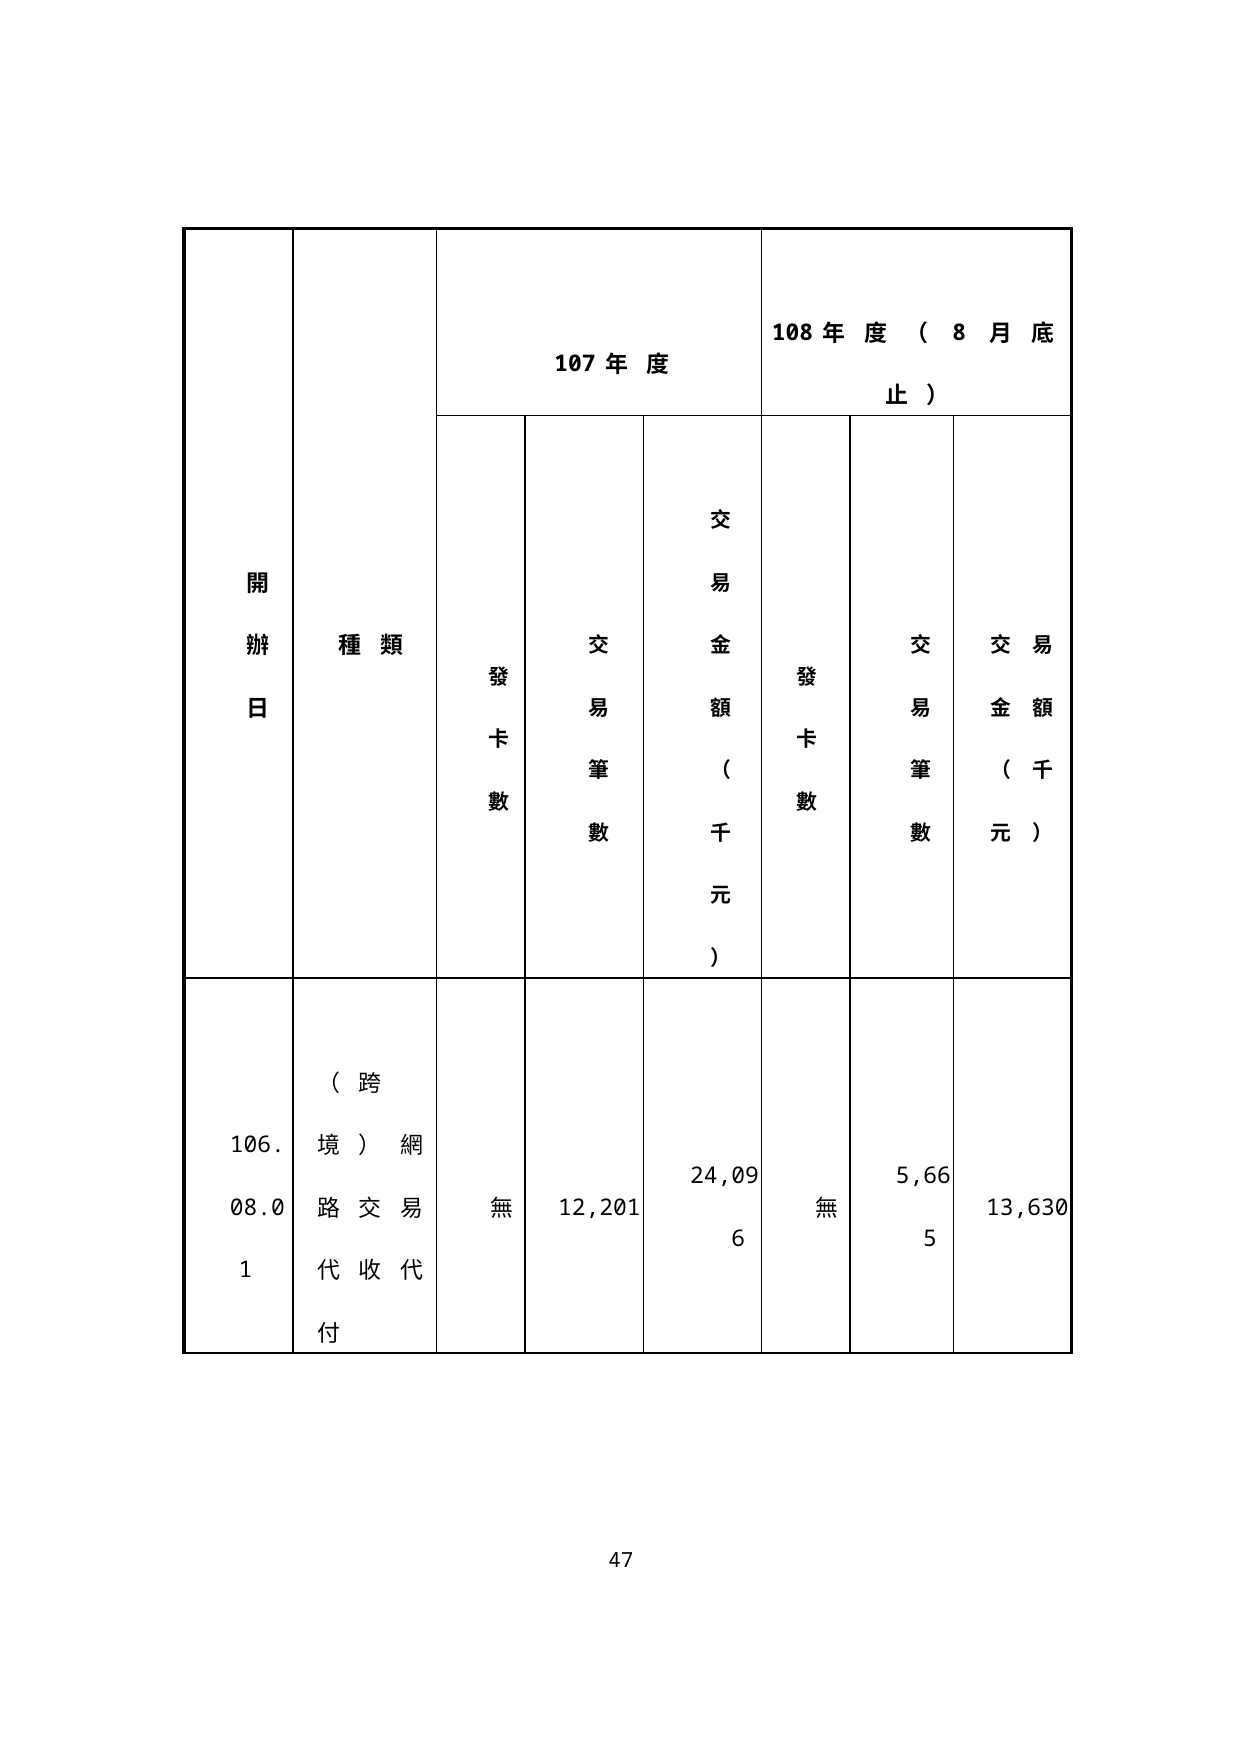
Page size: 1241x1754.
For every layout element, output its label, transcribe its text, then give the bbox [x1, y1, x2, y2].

table_cell 交易金額 （千元） [644, 416, 761, 977]
table_header 種類 [294, 230, 436, 977]
table_cell 12,201 [526, 979, 643, 1352]
table_cell 106.08.01 [186, 979, 292, 1352]
table_cell 無 [437, 979, 524, 1352]
table_header 開辦日 [186, 230, 292, 977]
table_cell （跨境）網路交易代收代付 [294, 979, 436, 1352]
table_cell 13,630 [954, 979, 1070, 1352]
table_cell 交易筆數 [526, 416, 643, 977]
table_cell 無 [762, 979, 849, 1352]
table_cell 5,665 [851, 979, 953, 1352]
table_cell 交易筆數 [851, 416, 953, 977]
table_cell 發卡數 [437, 416, 524, 977]
table_header 108年度（8月底止） [762, 230, 1070, 415]
table_cell 24,096 [644, 979, 761, 1352]
table_header 107年度 [437, 230, 761, 415]
table_cell 發卡數 [762, 416, 849, 977]
table_cell 交易金額 （千元） [954, 416, 1070, 977]
